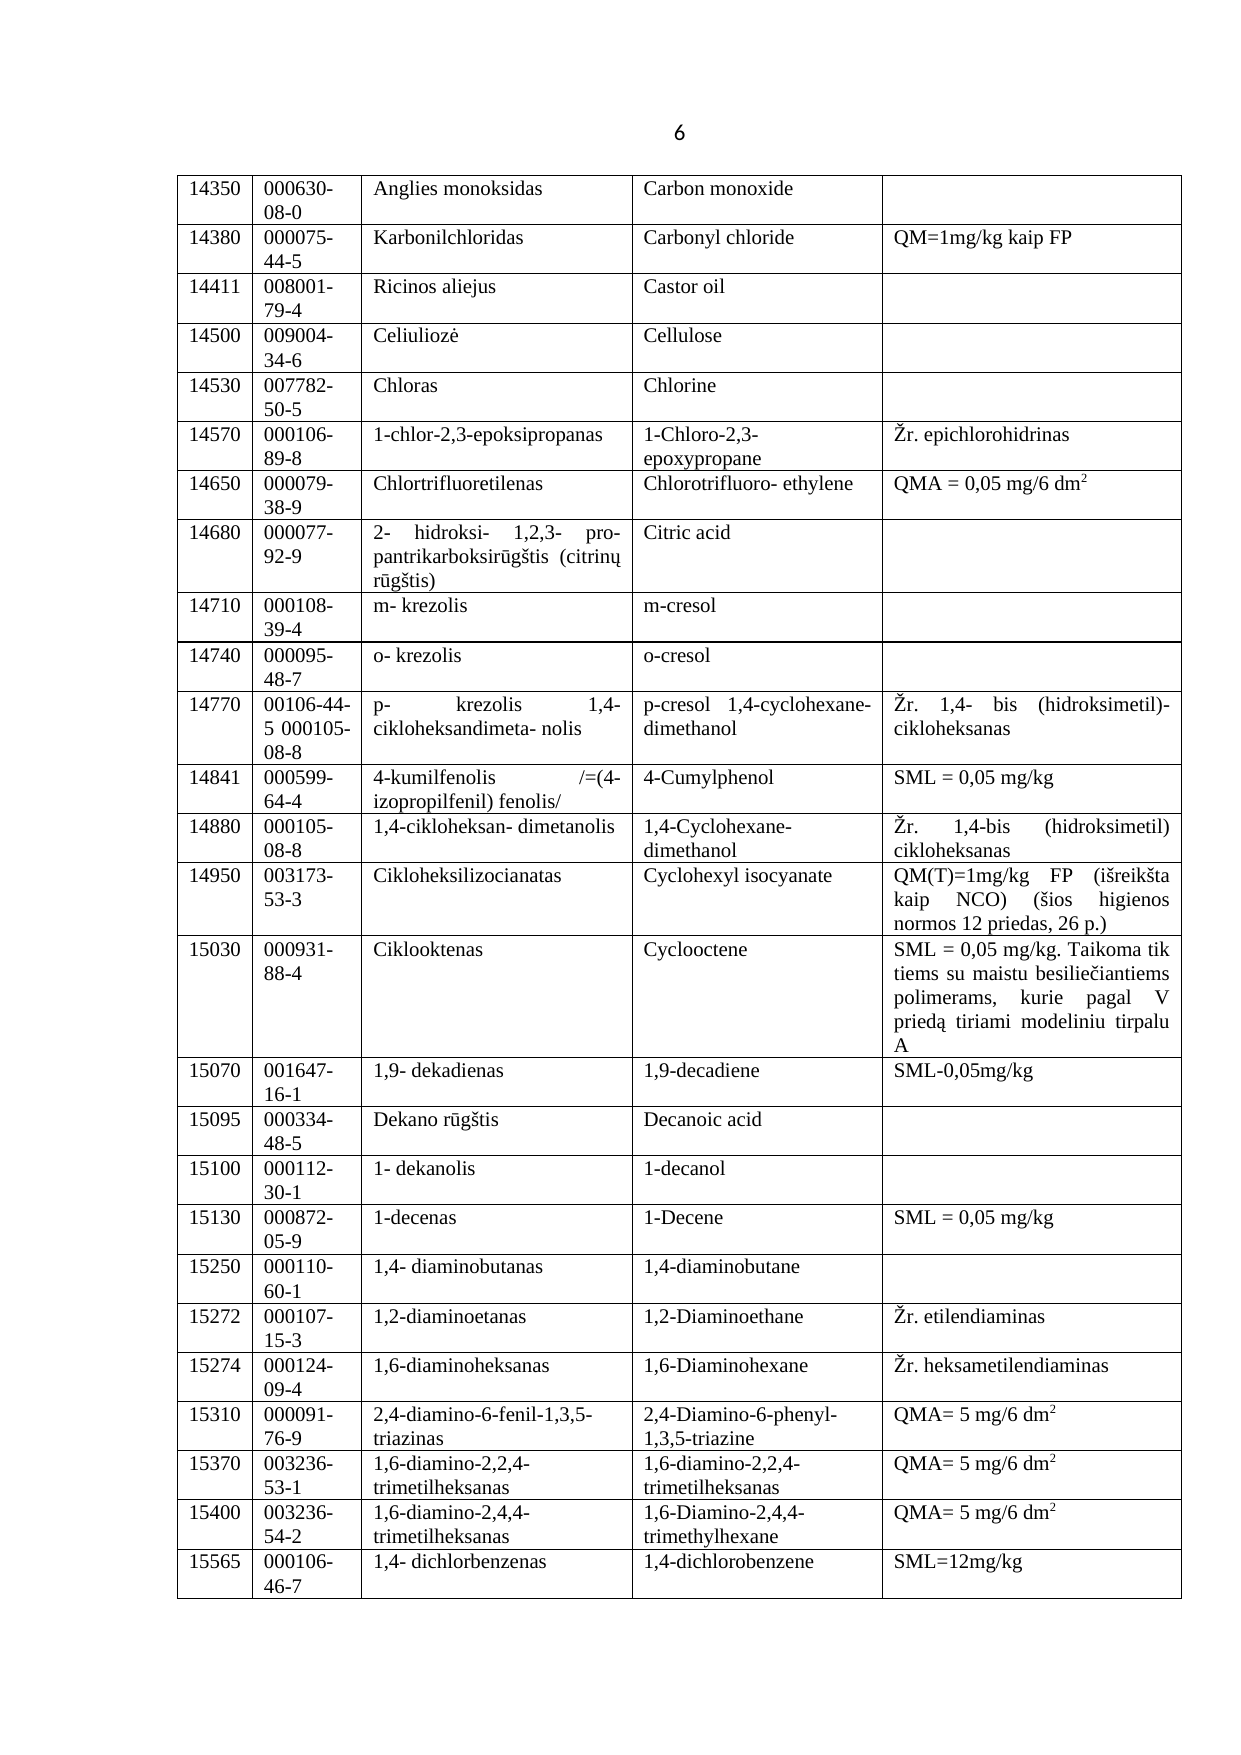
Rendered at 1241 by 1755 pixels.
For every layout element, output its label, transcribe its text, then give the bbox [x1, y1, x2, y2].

table_cell Cyclohexyl isocyanate [633, 863, 882, 935]
table_cell Chlorotrifluoro- ethylene [633, 471, 882, 519]
table_cell Celiuliozė [362, 324, 632, 372]
table_cell 000077-92-9 [253, 520, 361, 592]
table_cell 000872-05-9 [253, 1205, 361, 1253]
table_cell 1-Chloro-2,3- epoxypropane [633, 422, 882, 470]
table_cell [883, 373, 1181, 421]
table_cell Chloras [362, 373, 632, 421]
table_cell 14570 [178, 422, 252, 470]
table_cell Citric acid [633, 520, 882, 592]
table_cell 1,2-diaminoetanas [362, 1304, 632, 1352]
table_cell 14770 [178, 692, 252, 764]
table_cell 009004-34-6 [253, 324, 361, 372]
table_cell 000107-15-3 [253, 1304, 361, 1352]
table_cell QMA = 0,05 mg/6 dm2 [883, 471, 1181, 519]
table_cell 15250 [178, 1255, 252, 1303]
table_cell Cellulose [633, 324, 882, 372]
table_cell 000931-88-4 [253, 936, 361, 1057]
table_cell Castor oil [633, 274, 882, 322]
table_cell 2,4-diamino-6-fenil-1,3,5- triazinas [362, 1402, 632, 1450]
table_cell 00106-44-5 000105-08-8 [253, 692, 361, 764]
table_cell 1,4-Cyclohexane- dimethanol [633, 814, 882, 862]
table_cell 000091-76-9 [253, 1402, 361, 1450]
table_cell Ciklooktenas [362, 936, 632, 1057]
table_cell 000075-44-5 [253, 225, 361, 273]
table_cell Anglies monoksidas [362, 176, 632, 224]
table_cell Chlortrifluoretilenas [362, 471, 632, 519]
table_cell 000079-38-9 [253, 471, 361, 519]
table_cell 1,4-dichlorobenzene [633, 1550, 882, 1598]
table_cell Žr. 1,4- bis (hidroksimetil)- cikloheksanas [883, 692, 1181, 764]
table_cell 1,4- dichlorbenzenas [362, 1550, 632, 1598]
table_cell m- krezolis [362, 593, 632, 641]
table_cell [883, 176, 1181, 224]
table_cell [883, 324, 1181, 372]
table_cell [883, 1255, 1181, 1303]
table_cell 2,4-Diamino-6-phenyl- 1,3,5-triazine [633, 1402, 882, 1450]
table_cell 000095-48-7 [253, 643, 361, 691]
table_cell 15272 [178, 1304, 252, 1352]
table_cell SML-0,05mg/kg [883, 1058, 1181, 1106]
table_cell p- krezolis 1,4- cikloheksandimeta- nolis [362, 692, 632, 764]
table_cell m-cresol [633, 593, 882, 641]
table_cell 1,6-Diamino-2,4,4- trimethylhexane [633, 1500, 882, 1548]
table_cell 1,6-diamino-2,4,4- trimetilheksanas [362, 1500, 632, 1548]
table_cell 4-Cumylphenol [633, 765, 882, 813]
table_cell Žr. epichlorohidrinas [883, 422, 1181, 470]
table_cell SML = 0,05 mg/kg [883, 1205, 1181, 1253]
table_cell 14710 [178, 593, 252, 641]
table_cell SML = 0,05 mg/kg. Taikoma tik tiems su maistu besiliečiantiems polimerams, kurie pagal V priedą tiriami modeliniu tirpalu A [883, 936, 1181, 1057]
table_cell Žr. heksametilendiaminas [883, 1353, 1181, 1401]
table_cell 14650 [178, 471, 252, 519]
table_cell 15565 [178, 1550, 252, 1598]
table_cell [883, 593, 1181, 641]
table_cell 000112-30-1 [253, 1156, 361, 1204]
table_cell SML=12mg/kg [883, 1550, 1181, 1598]
table_cell 1-decenas [362, 1205, 632, 1253]
table_cell 15130 [178, 1205, 252, 1253]
table_cell QMA= 5 mg/6 dm2 [883, 1451, 1181, 1499]
table_cell 4-kumilfenolis /=(4- izopropilfenil) fenolis/ [362, 765, 632, 813]
table_cell 1,4-diaminobutane [633, 1255, 882, 1303]
table_cell 000106-89-8 [253, 422, 361, 470]
table_cell Carbon monoxide [633, 176, 882, 224]
table_cell 15310 [178, 1402, 252, 1450]
table_cell 14680 [178, 520, 252, 592]
table_cell Žr. etilendiaminas [883, 1304, 1181, 1352]
table_cell 001647-16-1 [253, 1058, 361, 1106]
table_cell 15095 [178, 1107, 252, 1155]
table_cell 1- dekanolis [362, 1156, 632, 1204]
table_cell 14530 [178, 373, 252, 421]
table_cell 000110-60-1 [253, 1255, 361, 1303]
table_cell 15030 [178, 936, 252, 1057]
table_cell 003173-53-3 [253, 863, 361, 935]
table_cell 1,6-diamino-2,2,4- trimetilheksanas [362, 1451, 632, 1499]
table_cell 008001-79-4 [253, 274, 361, 322]
table_cell Cyclooctene [633, 936, 882, 1057]
table_cell Karbonilchloridas [362, 225, 632, 273]
table_cell 003236-54-2 [253, 1500, 361, 1548]
table_cell 1,9- dekadienas [362, 1058, 632, 1106]
table_cell 007782-50-5 [253, 373, 361, 421]
table_cell Carbonyl chloride [633, 225, 882, 273]
table_cell 1,9-decadiene [633, 1058, 882, 1106]
table_cell Žr. 1,4-bis (hidroksimetil) cikloheksanas [883, 814, 1181, 862]
table_cell 1-Decene [633, 1205, 882, 1253]
table_cell [883, 1107, 1181, 1155]
table_cell Ricinos aliejus [362, 274, 632, 322]
table_cell [883, 520, 1181, 592]
table_cell 1-chlor-2,3-epoksipropanas [362, 422, 632, 470]
table_cell 14950 [178, 863, 252, 935]
table_cell 003236-53-1 [253, 1451, 361, 1499]
table_cell QM=1mg/kg kaip FP [883, 225, 1181, 273]
table_cell 1,6-diamino-2,2,4- trimetilheksanas [633, 1451, 882, 1499]
table_cell 000108-39-4 [253, 593, 361, 641]
table_cell 14500 [178, 324, 252, 372]
table_cell 000630-08-0 [253, 176, 361, 224]
table_cell QMA= 5 mg/6 dm2 [883, 1500, 1181, 1548]
table_cell p-cresol 1,4-cyclohexane- dimethanol [633, 692, 882, 764]
table_cell 14880 [178, 814, 252, 862]
table_cell Chlorine [633, 373, 882, 421]
table_cell Dekano rūgštis [362, 1107, 632, 1155]
table_cell 14841 [178, 765, 252, 813]
table_cell 14380 [178, 225, 252, 273]
table_cell [883, 274, 1181, 322]
table_cell [883, 1156, 1181, 1204]
table_cell 000105-08-8 [253, 814, 361, 862]
table_cell 1,4-cikloheksan- dimetanolis [362, 814, 632, 862]
table_cell 14740 [178, 643, 252, 691]
table_cell 15070 [178, 1058, 252, 1106]
table_cell 1,6-Diaminohexane [633, 1353, 882, 1401]
table_cell SML = 0,05 mg/kg [883, 765, 1181, 813]
table_cell QM(T)=1mg/kg FP (išreikšta kaip NCO) (šios higienos normos 12 priedas, 26 p.) [883, 863, 1181, 935]
table_cell QMA= 5 mg/6 dm2 [883, 1402, 1181, 1450]
table_cell 14411 [178, 274, 252, 322]
table_cell 14350 [178, 176, 252, 224]
table_cell o-cresol [633, 643, 882, 691]
table_cell o- krezolis [362, 643, 632, 691]
table_cell 15100 [178, 1156, 252, 1204]
table_cell 000106-46-7 [253, 1550, 361, 1598]
table_cell 15400 [178, 1500, 252, 1548]
table_cell 1-decanol [633, 1156, 882, 1204]
table_cell 2- hidroksi- 1,2,3- pro- pantrikarboksirūgštis (citrinų rūgštis) [362, 520, 632, 592]
table_cell 1,6-diaminoheksanas [362, 1353, 632, 1401]
table_cell Cikloheksilizocianatas [362, 863, 632, 935]
table_cell 1,2-Diaminoethane [633, 1304, 882, 1352]
table_cell [883, 643, 1181, 691]
table_cell Decanoic acid [633, 1107, 882, 1155]
table_cell 15274 [178, 1353, 252, 1401]
table_cell 000599-64-4 [253, 765, 361, 813]
table_cell 15370 [178, 1451, 252, 1499]
table_cell 000124-09-4 [253, 1353, 361, 1401]
table_cell 000334-48-5 [253, 1107, 361, 1155]
table_cell 1,4- diaminobutanas [362, 1255, 632, 1303]
